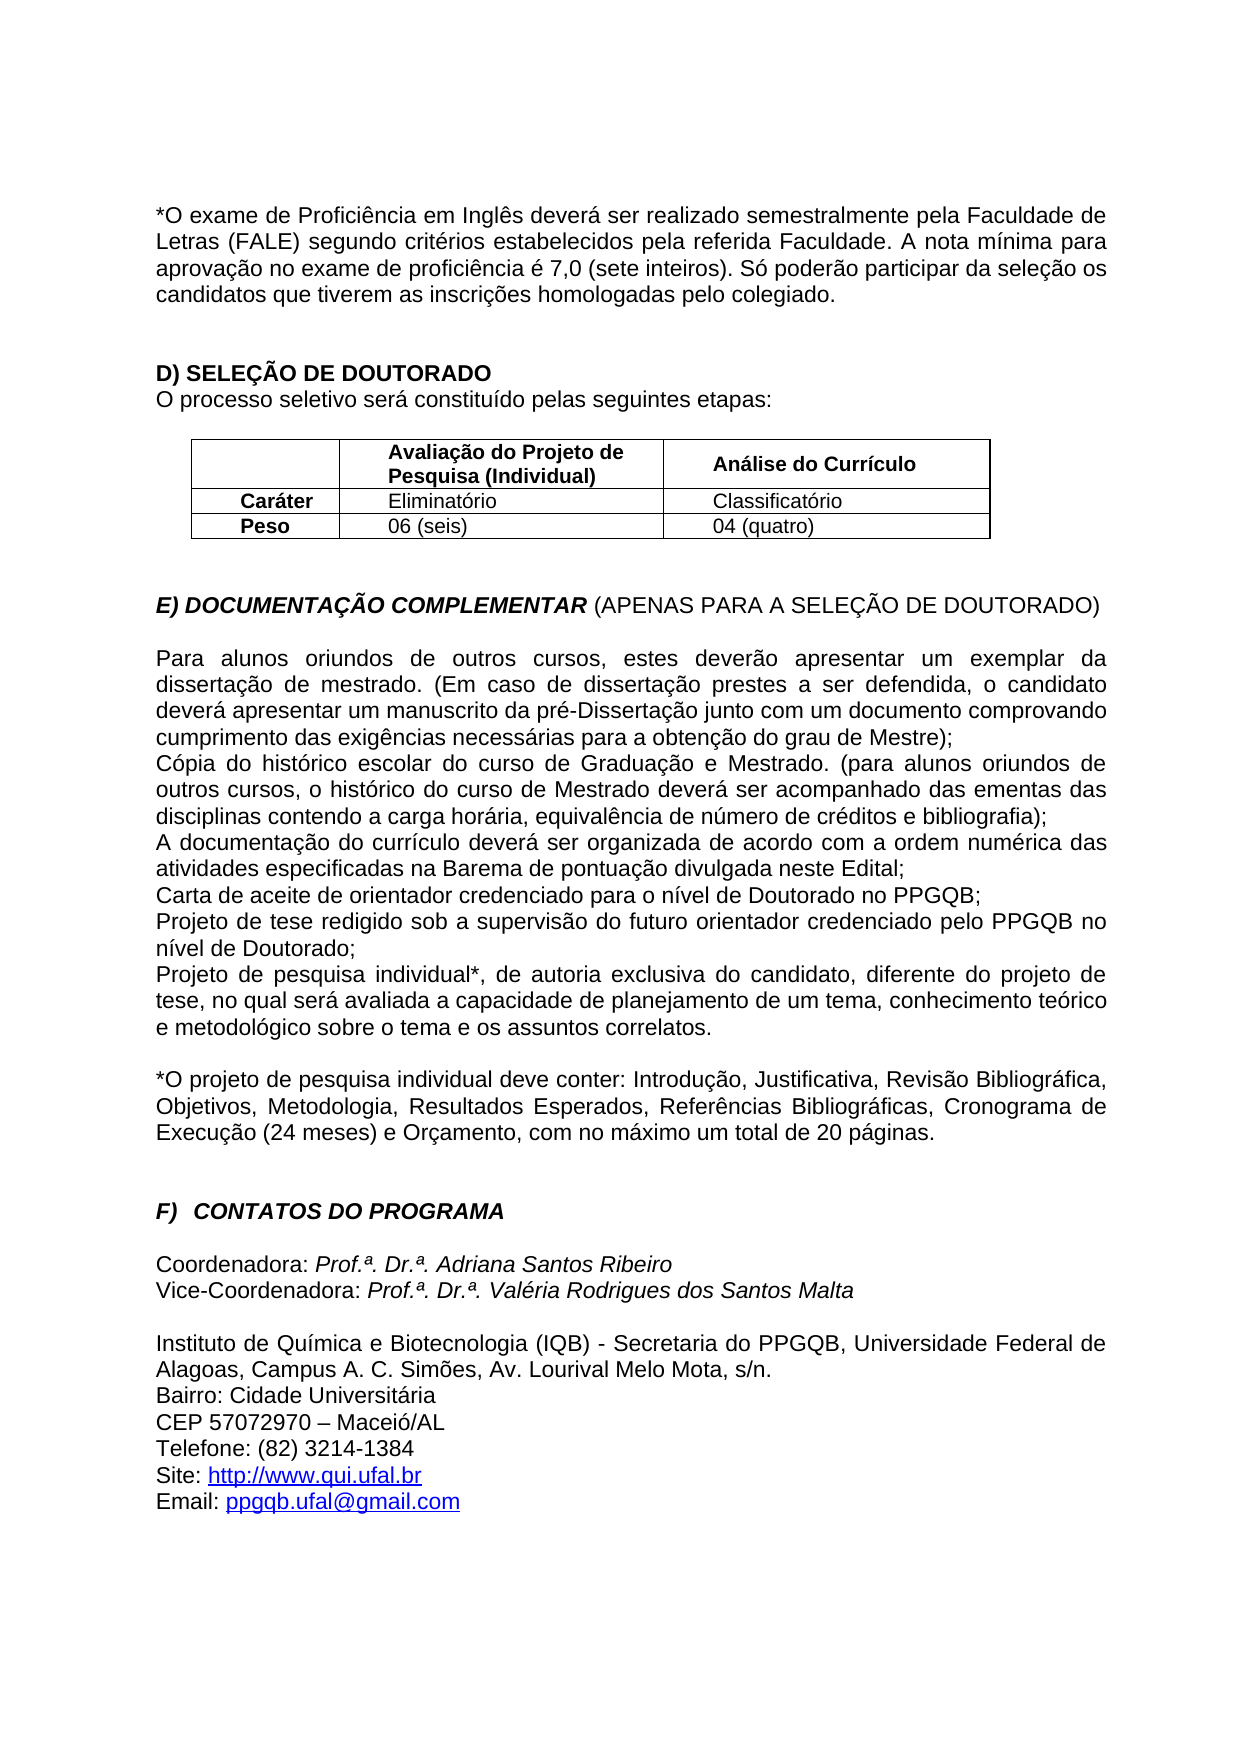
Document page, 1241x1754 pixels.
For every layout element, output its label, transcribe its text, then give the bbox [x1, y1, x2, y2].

text Cópia do histórico escolar do curso de Graduação e Mestrado. (para alunos oriundos de outros cursos, o histórico do curso de Mestrado deverá ser acompanhado das ementas das disciplinas contendo a carga horária, equivalência de número de créditos e bibliografia); [156, 750, 1107, 829]
text A documentação do currículo deverá ser organizada de acordo com a ordem numérica das atividades especificadas na Barema de pontuação divulgada neste Edital; [156, 829, 1107, 882]
text O processo seletivo será constituído pelas seguintes etapas: [156, 386, 1107, 413]
table_cell 06 (seis) [340, 514, 663, 538]
text Telefone: (82) 3214-1384 [156, 1435, 1107, 1462]
table_header [192, 440, 339, 488]
table_header Análise do Currículo [664, 440, 989, 488]
table_cell 04 (quatro) [664, 514, 989, 538]
text Site: http://www.qui.ufal.br [156, 1462, 1107, 1488]
text *O exame de Proficiência em Inglês deverá ser realizado semestralmente pela Faculdade de Letras (FALE) segundo critérios estabelecidos pela referida Faculdade. A nota mínima para aprovação no exame de proficiência é 7,0 (sete inteiros). Só poderão participar da seleção os candidatos que tiverem as inscrições homologadas pelo colegiado. [156, 202, 1107, 307]
table_header Avaliação do Projeto de Pesquisa (Individual) [340, 440, 663, 488]
text Projeto de tese redigido sob a supervisão do futuro orientador credenciado pelo PPGQB no nível de Doutorado; [156, 908, 1107, 961]
text CEP 57072970 – Maceió/AL [156, 1409, 1107, 1435]
list CONTATOS DO PROGRAMA [156, 1198, 1107, 1224]
table_cell Caráter [192, 489, 339, 513]
text Coordenadora: Prof.ª. Dr.ª. Adriana Santos Ribeiro [156, 1251, 1107, 1277]
text Vice-Coordenadora: Prof.ª. Dr.ª. Valéria Rodrigues dos Santos Malta [156, 1277, 1107, 1303]
text Carta de aceite de orientador credenciado para o nível de Doutorado no PPGQB; [156, 882, 1107, 908]
text D) Seleção de Doutorado [156, 360, 1107, 386]
text *O projeto de pesquisa individual deve conter: Introdução, Justificativa, Revisão Bibliográfica, Objetivos, Metodologia, Resultados Esperados, Referências Bibliográficas, Cronograma de Execução (24 meses) e Orçamento, com no máximo um total de 20 páginas. [156, 1066, 1107, 1145]
table_cell Classificatório [664, 489, 989, 513]
text Para alunos oriundos de outros cursos, estes deverão apresentar um exemplar da dissertação de mestrado. (Em caso de dissertação prestes a ser defendida, o candidato deverá apresentar um manuscrito da pré-Dissertação junto com um documento comprovando cumprimento das exigências necessárias para a obtenção do grau de Mestre); [156, 644, 1107, 750]
text Projeto de pesquisa individual*, de autoria exclusiva do candidato, diferente do projeto de tese, no qual será avaliada a capacidade de planejamento de um tema, conhecimento teórico e metodológico sobre o tema e os assuntos correlatos. [156, 961, 1107, 1040]
table_cell Eliminatório [340, 489, 663, 513]
text Bairro: Cidade Universitária [156, 1382, 1107, 1409]
text Email: ppgqb.ufal@gmail.com [156, 1488, 1107, 1514]
text Instituto de Química e Biotecnologia (IQB) - Secretaria do PPGQB, Universidade Federal de Alagoas, Campus A. C. Simões, Av. Lourival Melo Mota, s/n. [156, 1330, 1107, 1382]
table_cell Peso [192, 514, 339, 538]
text E) Documentação Complementar (Apenas para a seleção de Doutorado) [156, 592, 1107, 618]
